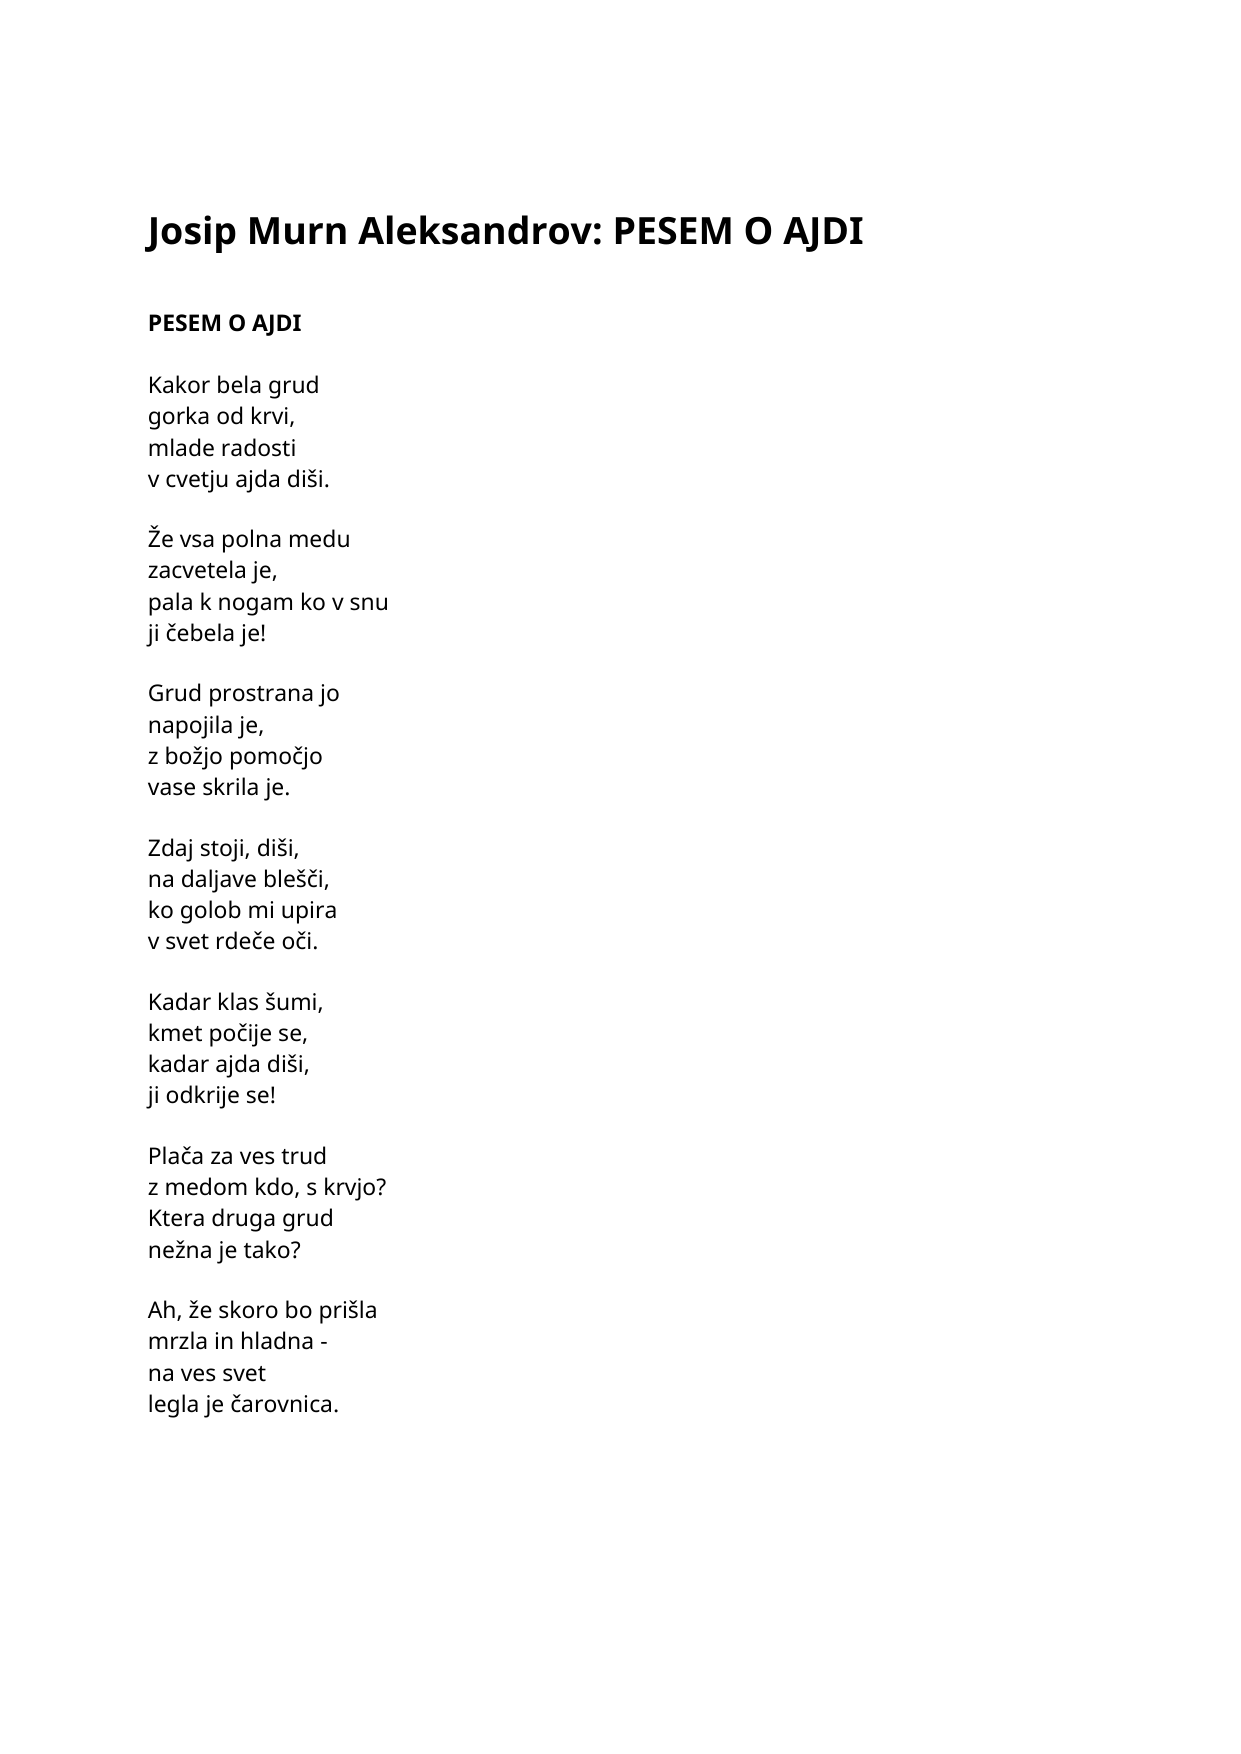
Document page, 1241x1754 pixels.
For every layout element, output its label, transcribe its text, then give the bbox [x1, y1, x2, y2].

text Že vsa polna medu zacvetela je, pala k nogam ko v snu ji čebela je! [148, 523, 1093, 648]
text Plača za ves trud z medom kdo, s krvjo? Ktera druga grud nežna je tako? [148, 1140, 1093, 1265]
text Josip Murn Aleksandrov: PESEM O AJDI [148, 204, 1093, 255]
text Zdaj stoji, diši, na daljave blešči, ko golob mi upira v svet rdeče oči. [148, 831, 1093, 956]
text Ah, že skoro bo prišla mrzla in hladna - na ves svet legla je čarovnica. [148, 1294, 1093, 1419]
text PESEM O AJDI [148, 306, 1093, 338]
text Kadar klas šumi, kmet počije se, kadar ajda diši, ji odkrije se! [148, 986, 1093, 1111]
text Kakor bela grud gorka od krvi, mlade radosti v cvetju ajda diši. [148, 338, 1093, 494]
text Grud prostrana jo napojila je, z božjo pomočjo vase skrila je. [148, 677, 1093, 802]
